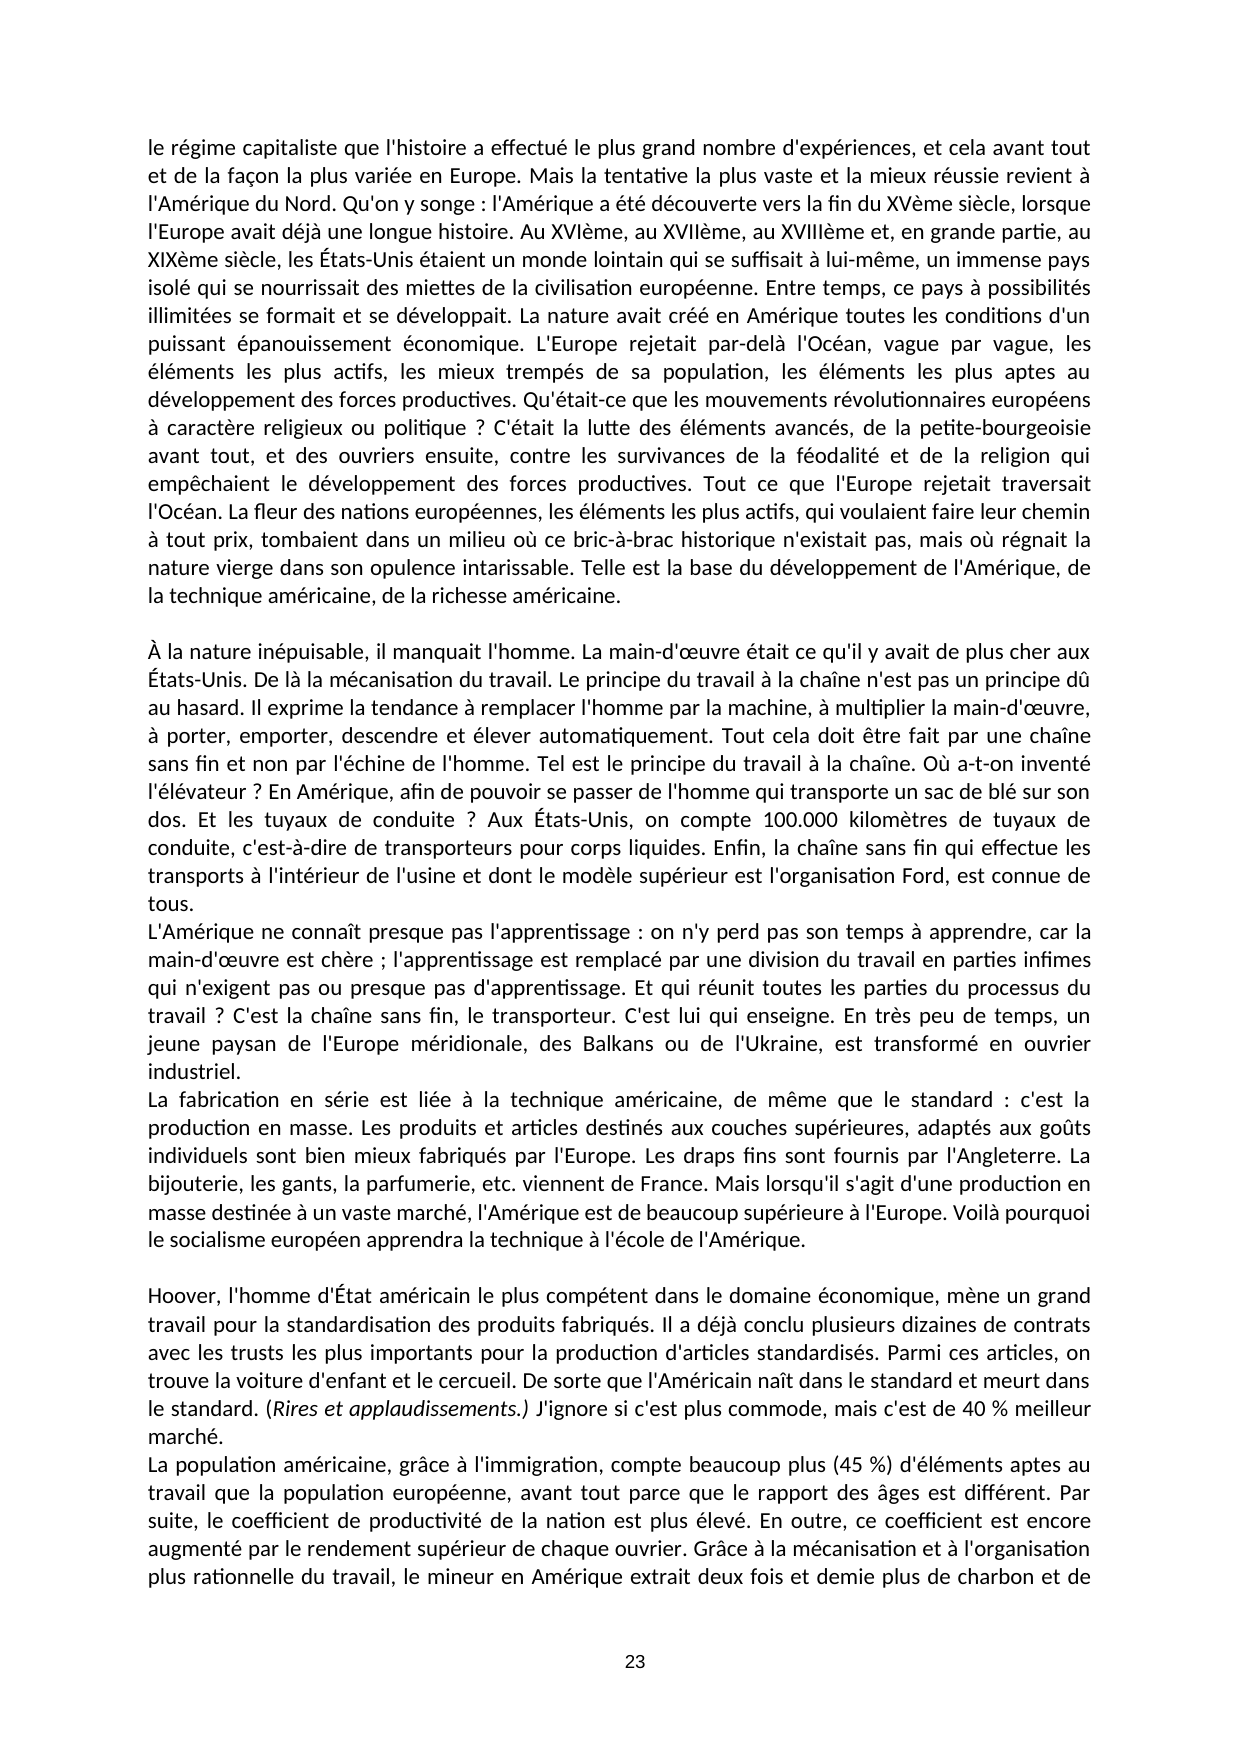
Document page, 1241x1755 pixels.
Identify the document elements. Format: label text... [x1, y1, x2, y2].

text La population américaine, grâce à l'immigration, compte beaucoup plus (45 %) d'éléments aptes au travail que la population européenne, avant tout parce que le rapport des âges est différent. Par suite, le coefficient de productivité de la nation est plus élevé. En outre, ce coefficient est encore augmenté par le rendement supérieur de chaque ouvrier. Grâce à la mécanisation et à l'organisation plus rationnelle du travail, le mineur en Amérique extrait deux fois et demie plus de charbon et de [148, 1450, 1093, 1590]
text le régime capitaliste que l'histoire a effectué le plus grand nombre d'expériences, et cela avant tout et de la façon la plus variée en Europe. Mais la tentative la plus vaste et la mieux réussie revient à l'Amérique du Nord. Qu'on y songe : l'Amérique a été découverte vers la fin du XVème siècle, lorsque l'Europe avait déjà une longue histoire. Au XVIème, au XVIIème, au XVIIIème et, en grande partie, au XIXème siècle, les États-Unis étaient un monde lointain qui se suffisait à lui-même, un immense pays isolé qui se nourrissait des miettes de la civilisation européenne. Entre temps, ce pays à possibilités illimitées se formait et se développait. La nature avait créé en Amérique toutes les conditions d'un puissant épanouissement économique. L'Europe rejetait par-delà l'Océan, vague par vague, les éléments les plus actifs, les mieux trempés de sa population, les éléments les plus aptes au développement des forces productives. Qu'était-ce que les mouvements révolutionnaires européens à caractère religieux ou politique ? C'était la lutte des éléments avancés, de la petite-bourgeoisie avant tout, et des ouvriers ensuite, contre les survivances de la féodalité et de la religion qui empêchaient le développement des forces productives. Tout ce que l'Europe rejetait traversait l'Océan. La fleur des nations européennes, les éléments les plus actifs, qui voulaient faire leur chemin à tout prix, tombaient dans un milieu où ce bric-à-brac historique n'existait pas, mais où régnait la nature vierge dans son opulence intarissable. Telle est la base du développement de l'Amérique, de la technique américaine, de la richesse américaine. [148, 133, 1093, 609]
text À la nature inépuisable, il manquait l'homme. La main-d'œuvre était ce qu'il y avait de plus cher aux États-Unis. De là la mécanisation du travail. Le principe du travail à la chaîne n'est pas un principe dû au hasard. Il exprime la tendance à remplacer l'homme par la machine, à multiplier la main-d'œuvre, à porter, emporter, descendre et élever automatiquement. Tout cela doit être fait par une chaîne sans fin et non par l'échine de l'homme. Tel est le principe du travail à la chaîne. Où a-t-on inventé l'élévateur ? En Amérique, afin de pouvoir se passer de l'homme qui transporte un sac de blé sur son dos. Et les tuyaux de conduite ? Aux États-Unis, on compte 100.000 kilomètres de tuyaux de conduite, c'est-à-dire de transporteurs pour corps liquides. Enfin, la chaîne sans fin qui effectue les transports à l'intérieur de l'usine et dont le modèle supérieur est l'organisation Ford, est connue de tous. [148, 637, 1093, 917]
text La fabrication en série est liée à la technique américaine, de même que le standard : c'est la production en masse. Les produits et articles destinés aux couches supérieures, adaptés aux goûts individuels sont bien mieux fabriqués par l'Europe. Les draps fins sont fournis par l'Angleterre. La bijouterie, les gants, la parfumerie, etc. viennent de France. Mais lorsqu'il s'agit d'une production en masse destinée à un vaste marché, l'Amérique est de beaucoup supérieure à l'Europe. Voilà pourquoi le socialisme européen apprendra la technique à l'école de l'Amérique. [148, 1086, 1093, 1254]
text Hoover, l'homme d'État américain le plus compétent dans le domaine économique, mène un grand travail pour la standardisation des produits fabriqués. Il a déjà conclu plusieurs dizaines de contrats avec les trusts les plus importants pour la production d'articles standardisés. Parmi ces articles, on trouve la voiture d'enfant et le cercueil. De sorte que l'Américain naît dans le standard et meurt dans le standard. (Rires et applaudissements.) J'ignore si c'est plus commode, mais c'est de 40 % meilleur marché. [148, 1282, 1093, 1450]
text L'Amérique ne connaît presque pas l'apprentissage : on n'y perd pas son temps à apprendre, car la main-d'œuvre est chère ; l'apprentissage est remplacé par une division du travail en parties infimes qui n'exigent pas ou presque pas d'apprentissage. Et qui réunit toutes les parties du processus du travail ? C'est la chaîne sans fin, le transporteur. C'est lui qui enseigne. En très peu de temps, un jeune paysan de l'Europe méridionale, des Balkans ou de l'Ukraine, est transformé en ouvrier industriel. [148, 917, 1093, 1086]
